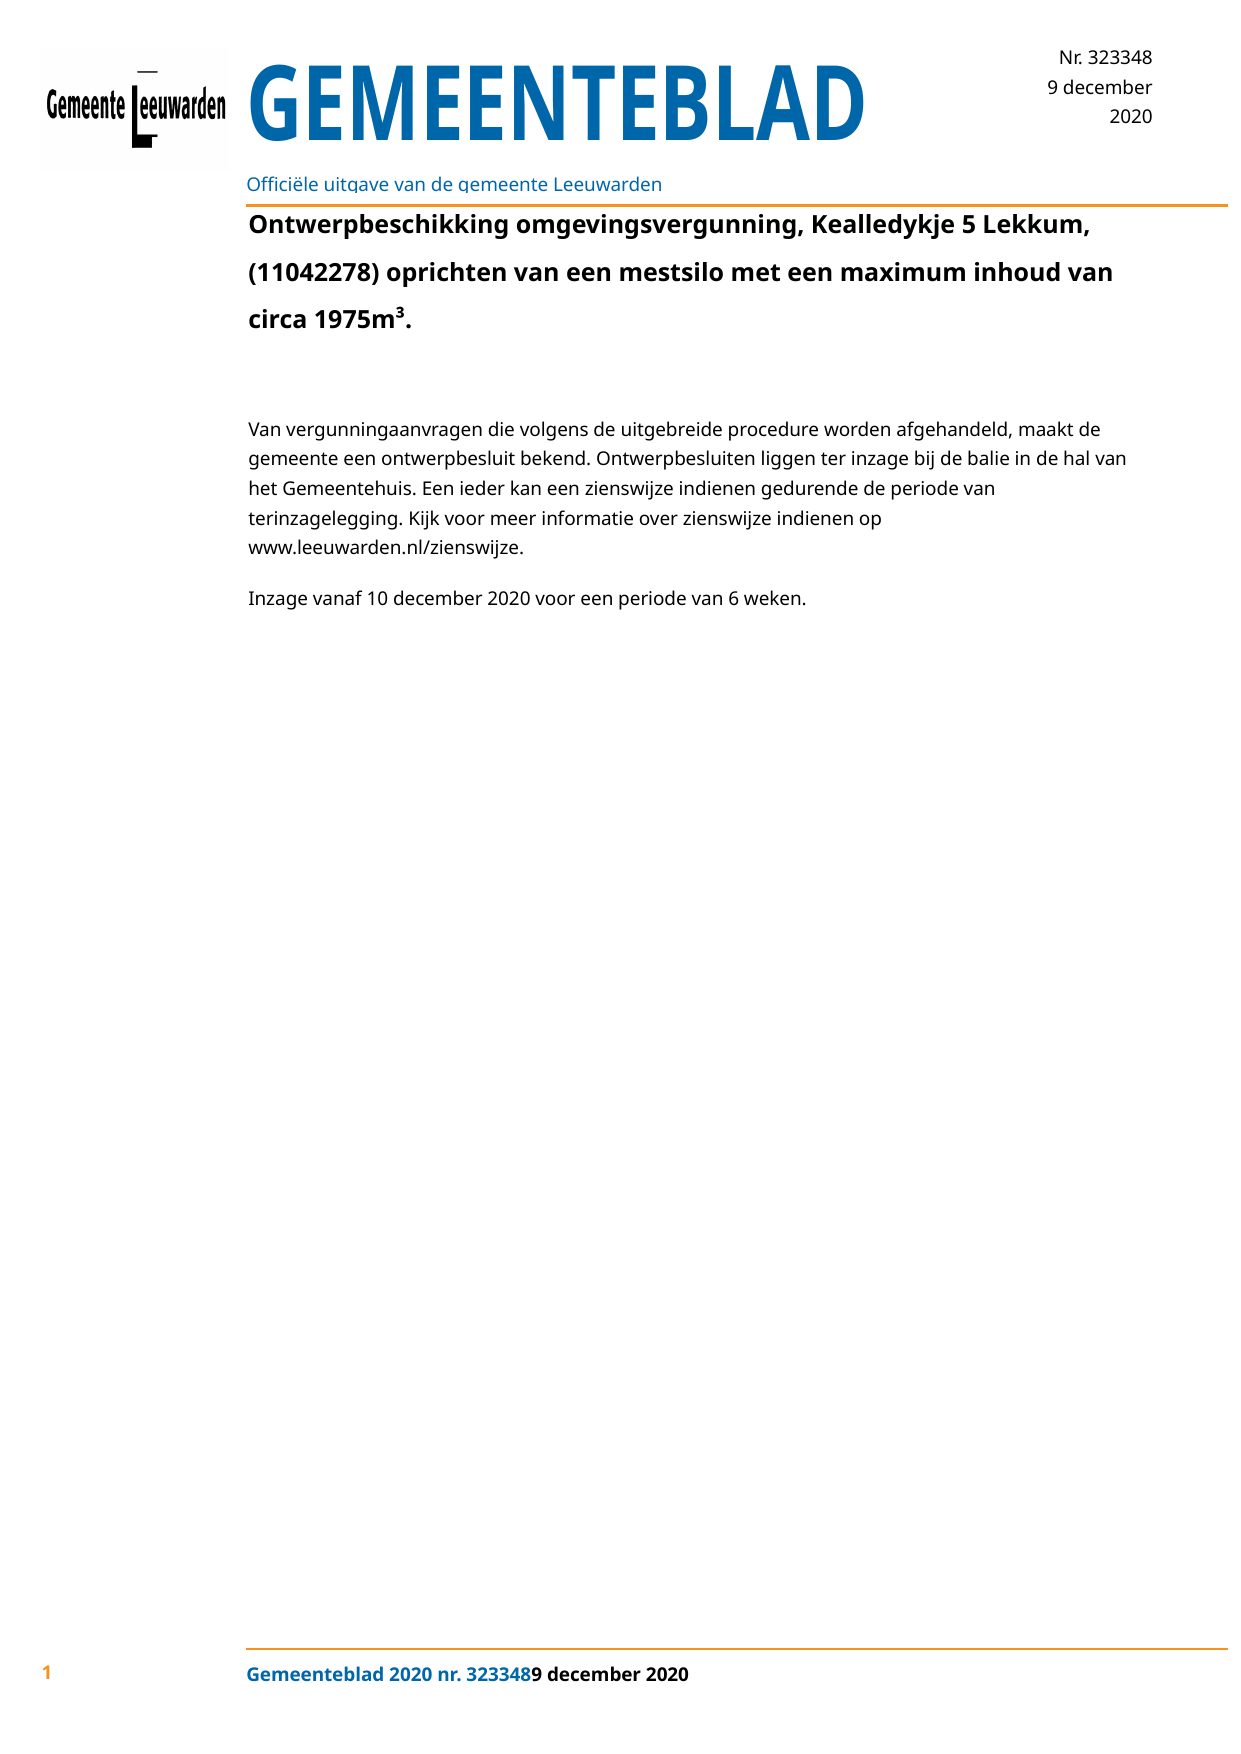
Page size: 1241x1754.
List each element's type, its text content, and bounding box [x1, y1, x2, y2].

text Van vergunningaanvragen die volgens de uitgebreide procedure worden afgehandeld, maakt de gemeente een ontwerpbesluit bekend. Ontwerpbesluiten liggen ter inzage bij de balie in de hal van het Gemeentehuis. Een ieder kan een zienswijze indienen gedurende de periode van terinzagelegging. Kijk voor meer informatie over zienswijze indienen op www.leeuwarden.nl/zienswijze. [248, 416, 1152, 560]
picture [41, 47, 231, 172]
text Inzage vanaf 10 december 2020 voor een periode van 6 weken. [248, 585, 1152, 610]
text Ontwerpbeschikking omgevingsvergunning, Kealledykje 5 Lekkum, (11042278) oprichten van een mestsilo met een maximum inhoud van circa 1975m³. [248, 207, 1152, 336]
